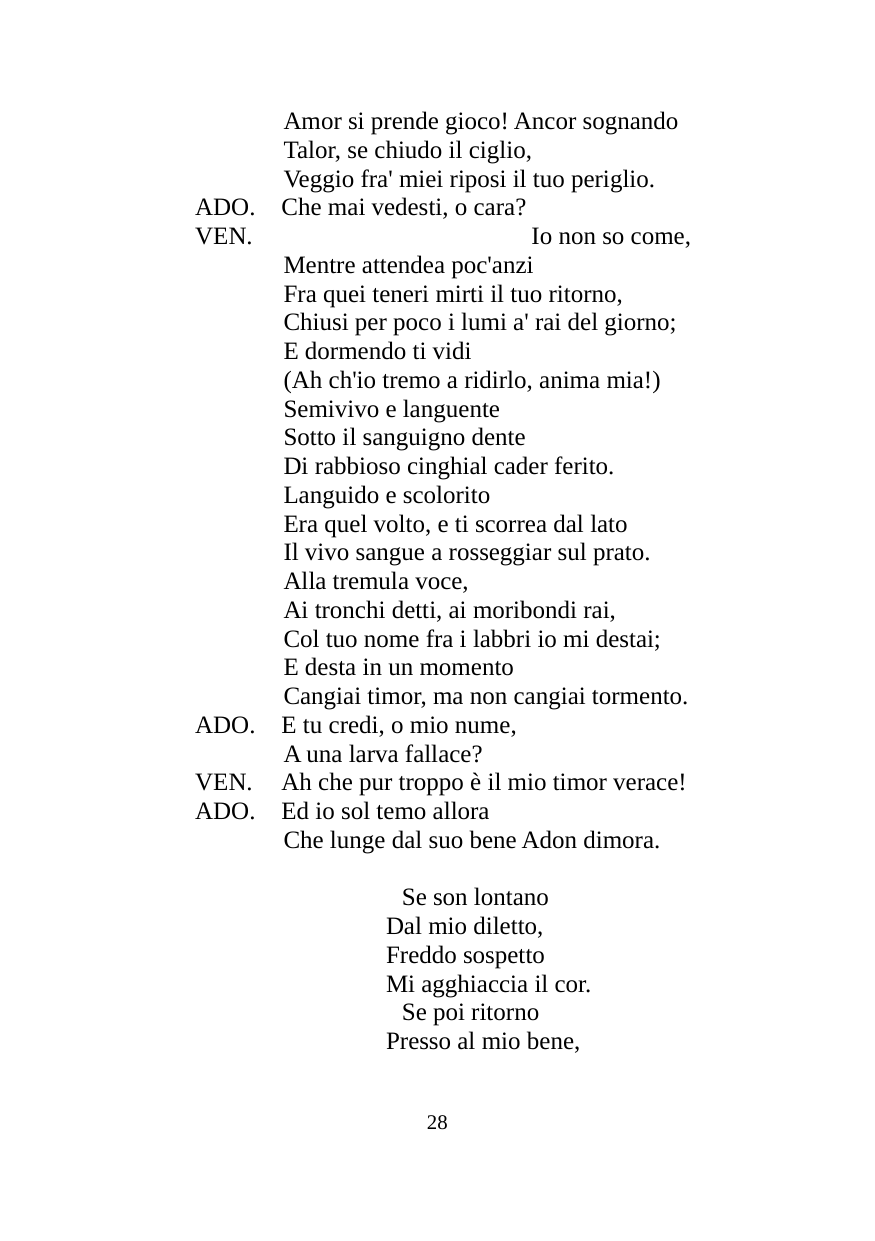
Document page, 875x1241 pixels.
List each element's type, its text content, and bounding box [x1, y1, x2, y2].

text ADO. E tu credi, o mio nume, [165, 710, 709, 739]
text Alla tremula voce, [254, 566, 709, 595]
text Fra quei teneri mirti il tuo ritorno, [254, 279, 709, 307]
text Cangiai timor, ma non cangiai tormento. [254, 681, 709, 710]
text Se son lontano [354, 882, 709, 911]
text Mentre attendea poc'anzi [254, 250, 709, 279]
text Il vivo sangue a rosseggiar sul prato. [254, 537, 709, 566]
text Freddo sospetto [356, 940, 709, 969]
text Che lunge dal suo bene Adon dimora. [254, 825, 709, 854]
text A una larva fallace? [254, 739, 709, 767]
text Di rabbioso cinghial cader ferito. [254, 451, 709, 480]
text Semivivo e languente [254, 394, 709, 422]
text Presso al mio bene, [356, 1026, 709, 1055]
text Ai tronchi detti, ai moribondi rai, [254, 595, 709, 624]
text ADO. Ed io sol temo allora [165, 796, 709, 825]
text Amor si prende gioco! Ancor sognando [254, 106, 709, 135]
text Se poi ritorno [354, 997, 709, 1026]
text Chiusi per poco i lumi a' rai del giorno; [254, 307, 709, 336]
text Veggio fra' miei riposi il tuo periglio. [254, 164, 709, 192]
text Languido e scolorito [254, 480, 709, 509]
text Dal mio diletto, [356, 911, 709, 940]
text VEN. Io non so come, [165, 221, 709, 250]
text Sotto il sanguigno dente [254, 422, 709, 451]
text Talor, se chiudo il ciglio, [254, 135, 709, 164]
text Mi agghiaccia il cor. [356, 969, 709, 997]
text ADO. Che mai vedesti, o cara? [165, 192, 709, 221]
text Era quel volto, e ti scorrea dal lato [254, 509, 709, 537]
text E dormendo ti vidi [254, 336, 709, 365]
text E desta in un momento [254, 652, 709, 681]
text VEN. Ah che pur troppo è il mio timor verace! [165, 767, 709, 796]
text (Ah ch'io tremo a ridirlo, anima mia!) [254, 365, 709, 394]
text Col tuo nome fra i labbri io mi destai; [254, 624, 709, 652]
